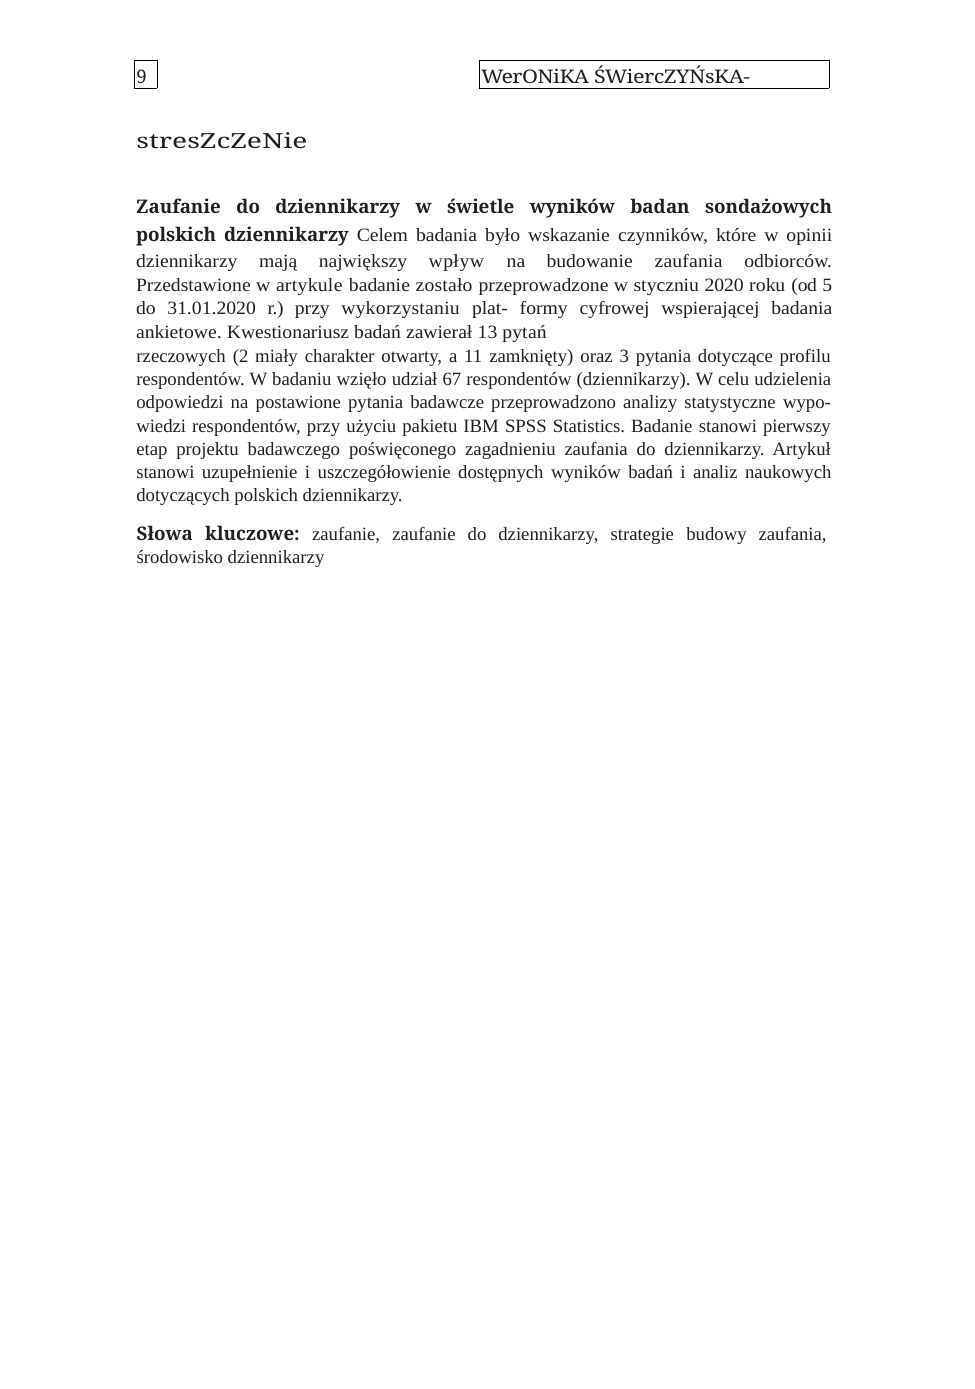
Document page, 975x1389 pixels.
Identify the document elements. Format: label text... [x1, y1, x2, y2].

text rzeczowych (2 miały charakter otwarty, a 11 zamknięty) oraz 3 pytania dotyczące profilu respondentów. W badaniu wzięło udział 67 respondentów (dziennikarzy). W celu udzielenia odpowiedzi na postawione pytania badawcze przeprowadzono analizy statystyczne wypo- wiedzi respondentów, przy użyciu pakietu IBM SPSS Statistics. Badanie stanowi pierwszy etap projektu badawczego poświęconego zagadnieniu zaufania do dziennikarzy. Artykuł stanowi uzupełnienie i uszczegółowienie dostępnych wyników badań i analiz naukowych dotyczących polskich dziennikarzy. [136, 345, 832, 506]
text stresZcZeNie [136, 126, 844, 155]
text Słowa kluczowe: zaufanie, zaufanie do dziennikarzy, strategie budowy zaufania, środowisko dziennikarzy [136, 520, 827, 568]
text Zaufanie do dziennikarzy w świetle wyników badan sondażowych polskich dziennikarzy Celem badania było wskazanie czynników, które w opinii dziennikarzy mają największy wpływ na budowanie zaufania odbiorców. Przedstawione w artykule badanie zostało przeprowadzone w styczniu 2020 roku (od 5 do 31.01.2020 r.) przy wykorzystaniu plat- formy cyfrowej wspierającej badania ankietowe. Kwestionariusz badań zawierał 13 pytań [136, 193, 832, 343]
